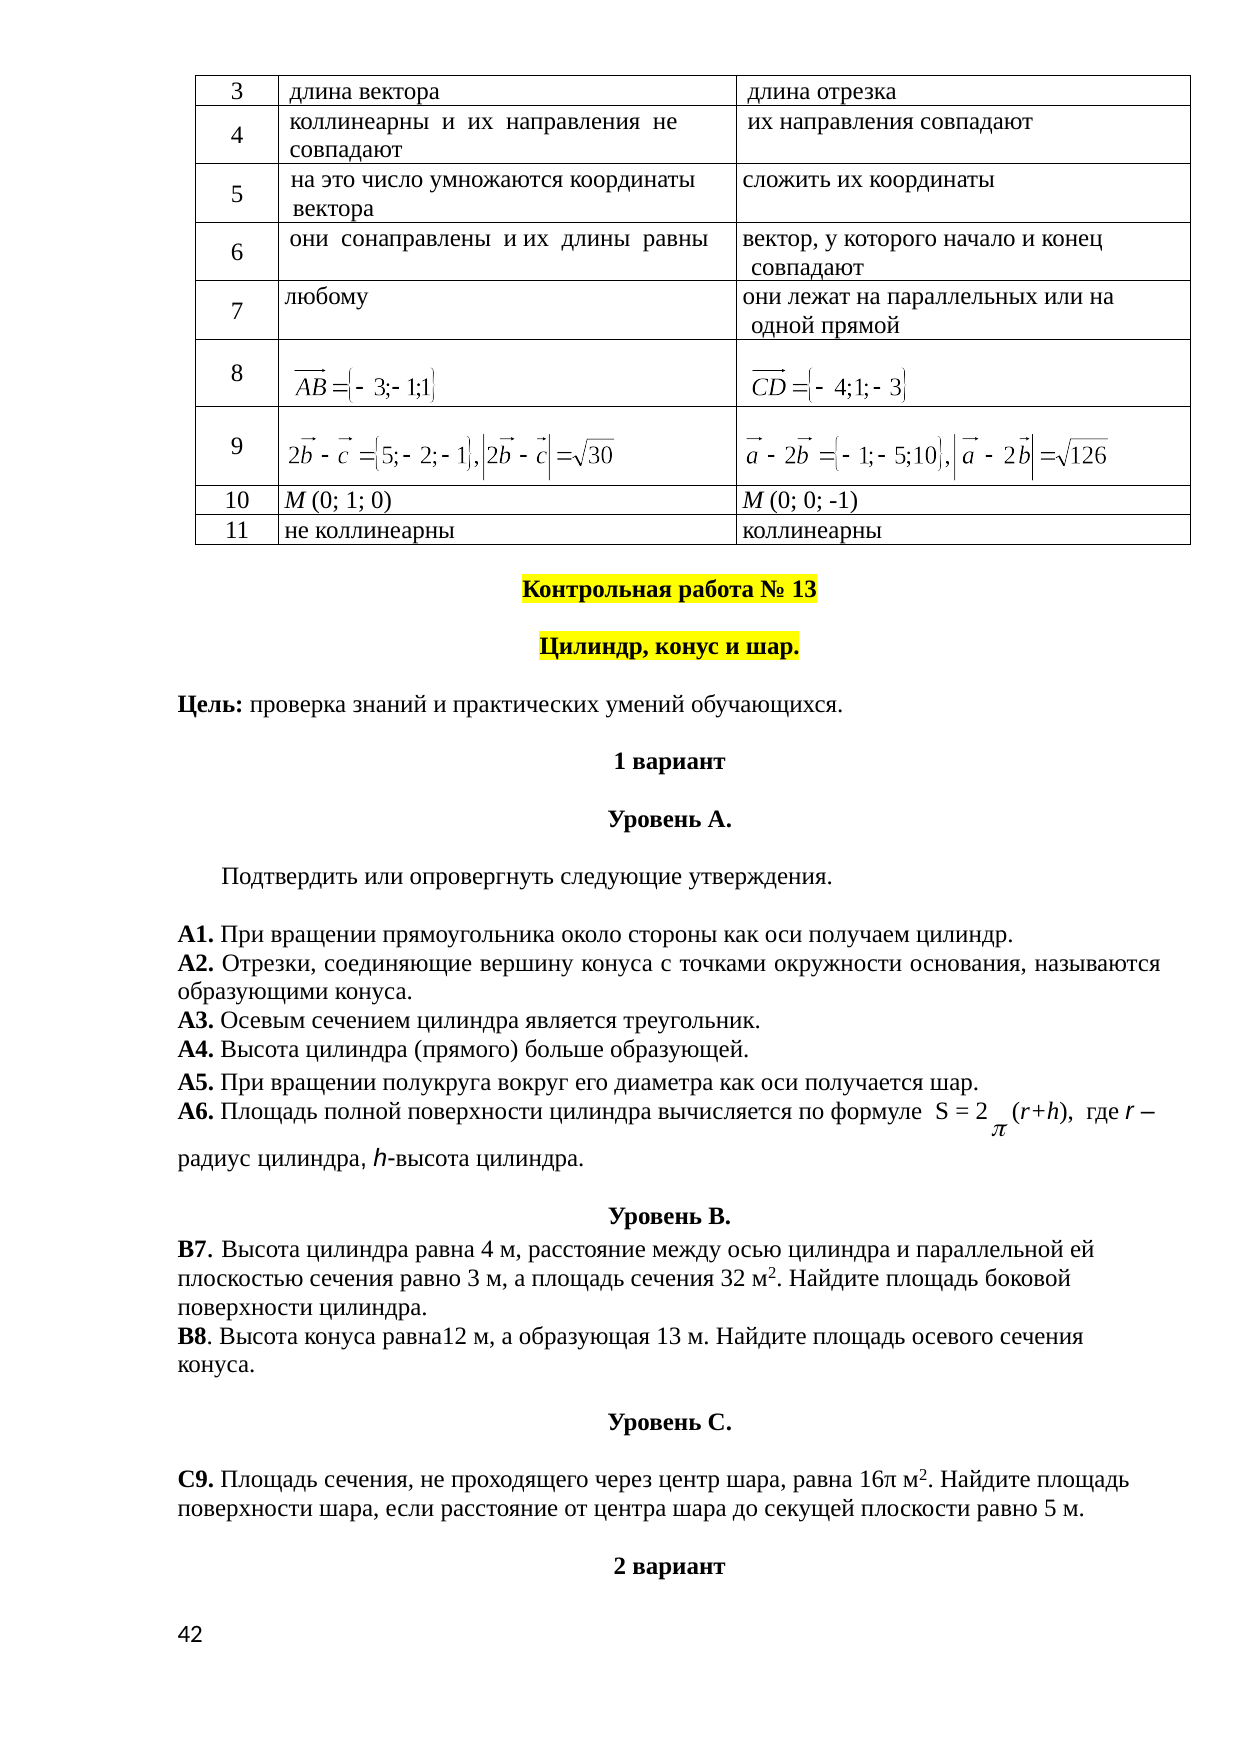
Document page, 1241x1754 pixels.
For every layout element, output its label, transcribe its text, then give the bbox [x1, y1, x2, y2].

text А5. При вращении полукруга вокруг его диаметра как оси получается шар. [177, 1063, 1162, 1096]
table_cell М (0; 1; 0) [279, 486, 736, 514]
table_cell [279, 407, 736, 484]
text Подтвердить или опровергнуть следующие утверждения. [177, 861, 1162, 890]
table_cell 3 [196, 76, 278, 105]
text В7. Высота цилиндра равна 4 м, расстояние между осью цилиндра и параллельной ей плоскостью сечения равно 3 м, а площадь сечения 32 м2. Найдите площадь боковой поверхности цилиндра. [177, 1230, 1162, 1321]
table_cell 10 [196, 486, 278, 514]
table_cell 7 [196, 281, 278, 339]
text Уровень А. [177, 804, 1162, 833]
text А2. Отрезки, соединяющие вершину конуса с точками окружности основания, называются образующими конуса. [177, 948, 1162, 1005]
text Контрольная работа № 13 [177, 574, 1162, 603]
table_cell длина отрезка [737, 76, 1190, 105]
table_cell 5 [196, 164, 278, 222]
table_cell на это число умножаются координаты вектора [279, 164, 736, 222]
table_cell 6 [196, 223, 278, 280]
table_cell сложить их координаты [737, 164, 1190, 222]
text В8. Высота конуса равна12 м, а образующая 13 м. Найдите площадь осевого сечения конуса. [177, 1321, 1162, 1378]
table_cell коллинеарны и их направления не совпадают [279, 106, 736, 163]
table_cell они лежат на параллельных или на одной прямой [737, 281, 1190, 339]
table_cell 4 [196, 106, 278, 163]
table_cell 9 [196, 407, 278, 484]
table_cell 8 [196, 340, 278, 406]
text А3. Осевым сечением цилиндра является треугольник. [177, 1005, 1162, 1034]
table_cell 11 [196, 515, 278, 544]
table_cell [737, 407, 1190, 484]
text Цилиндр, конус и шар. [177, 631, 1162, 660]
table_cell М (0; 0; -1) [737, 486, 1190, 514]
text А1. При вращении прямоугольника около стороны как оси получаем цилиндр. [177, 919, 1162, 948]
text 1 вариант [177, 746, 1162, 775]
text А6. Площадь полной поверхности цилиндра вычисляется по формуле S = 2(r+h), где r –радиус цилиндра, h-высота цилиндра. [177, 1096, 1162, 1172]
table_cell их направления совпадают [737, 106, 1190, 163]
table_cell длина вектора [279, 76, 736, 105]
text А4. Высота цилиндра (прямого) больше образующей. [177, 1034, 1162, 1063]
table_cell [279, 340, 736, 406]
table_cell [737, 340, 1190, 406]
text С9. Площадь сечения, не проходящего через центр шара, равна 16π м2. Найдите площадь поверхности шара, если расстояние от центра шара до секущей плоскости равно 5 м. [177, 1464, 1162, 1522]
text Цель: проверка знаний и практических умений обучающихся. [177, 689, 1162, 718]
text 2 вариант [177, 1551, 1162, 1579]
table_cell коллинеарны [737, 515, 1190, 544]
table_cell вектор, у которого начало и конец совпадают [737, 223, 1190, 280]
table_cell любому [279, 281, 736, 339]
text Уровень С. [177, 1407, 1162, 1436]
table_cell не коллинеарны [279, 515, 736, 544]
table_cell они сонаправлены и их длины равны [279, 223, 736, 280]
text Уровень В. [177, 1201, 1162, 1230]
